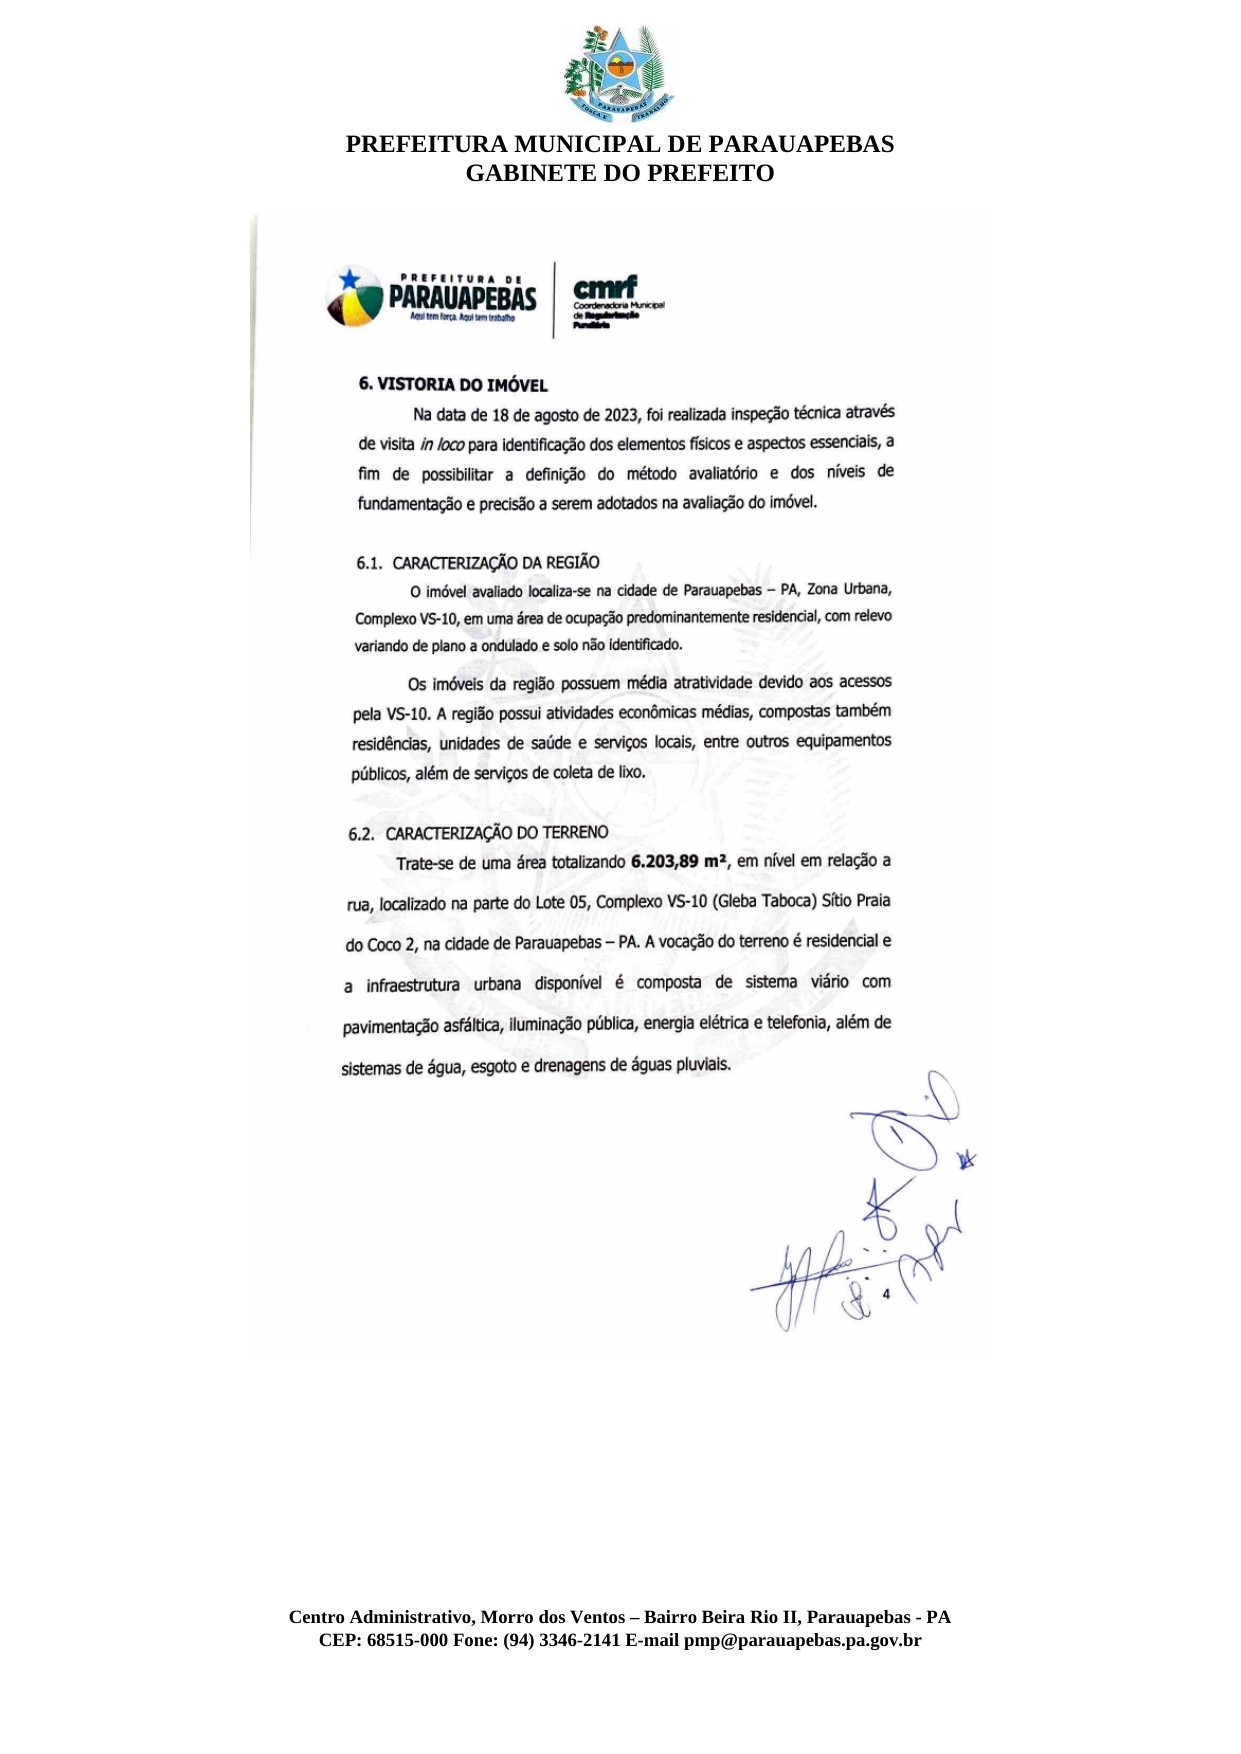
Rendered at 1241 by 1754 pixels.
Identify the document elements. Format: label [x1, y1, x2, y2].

picture [563, 25, 677, 124]
picture [250, 215, 990, 1357]
